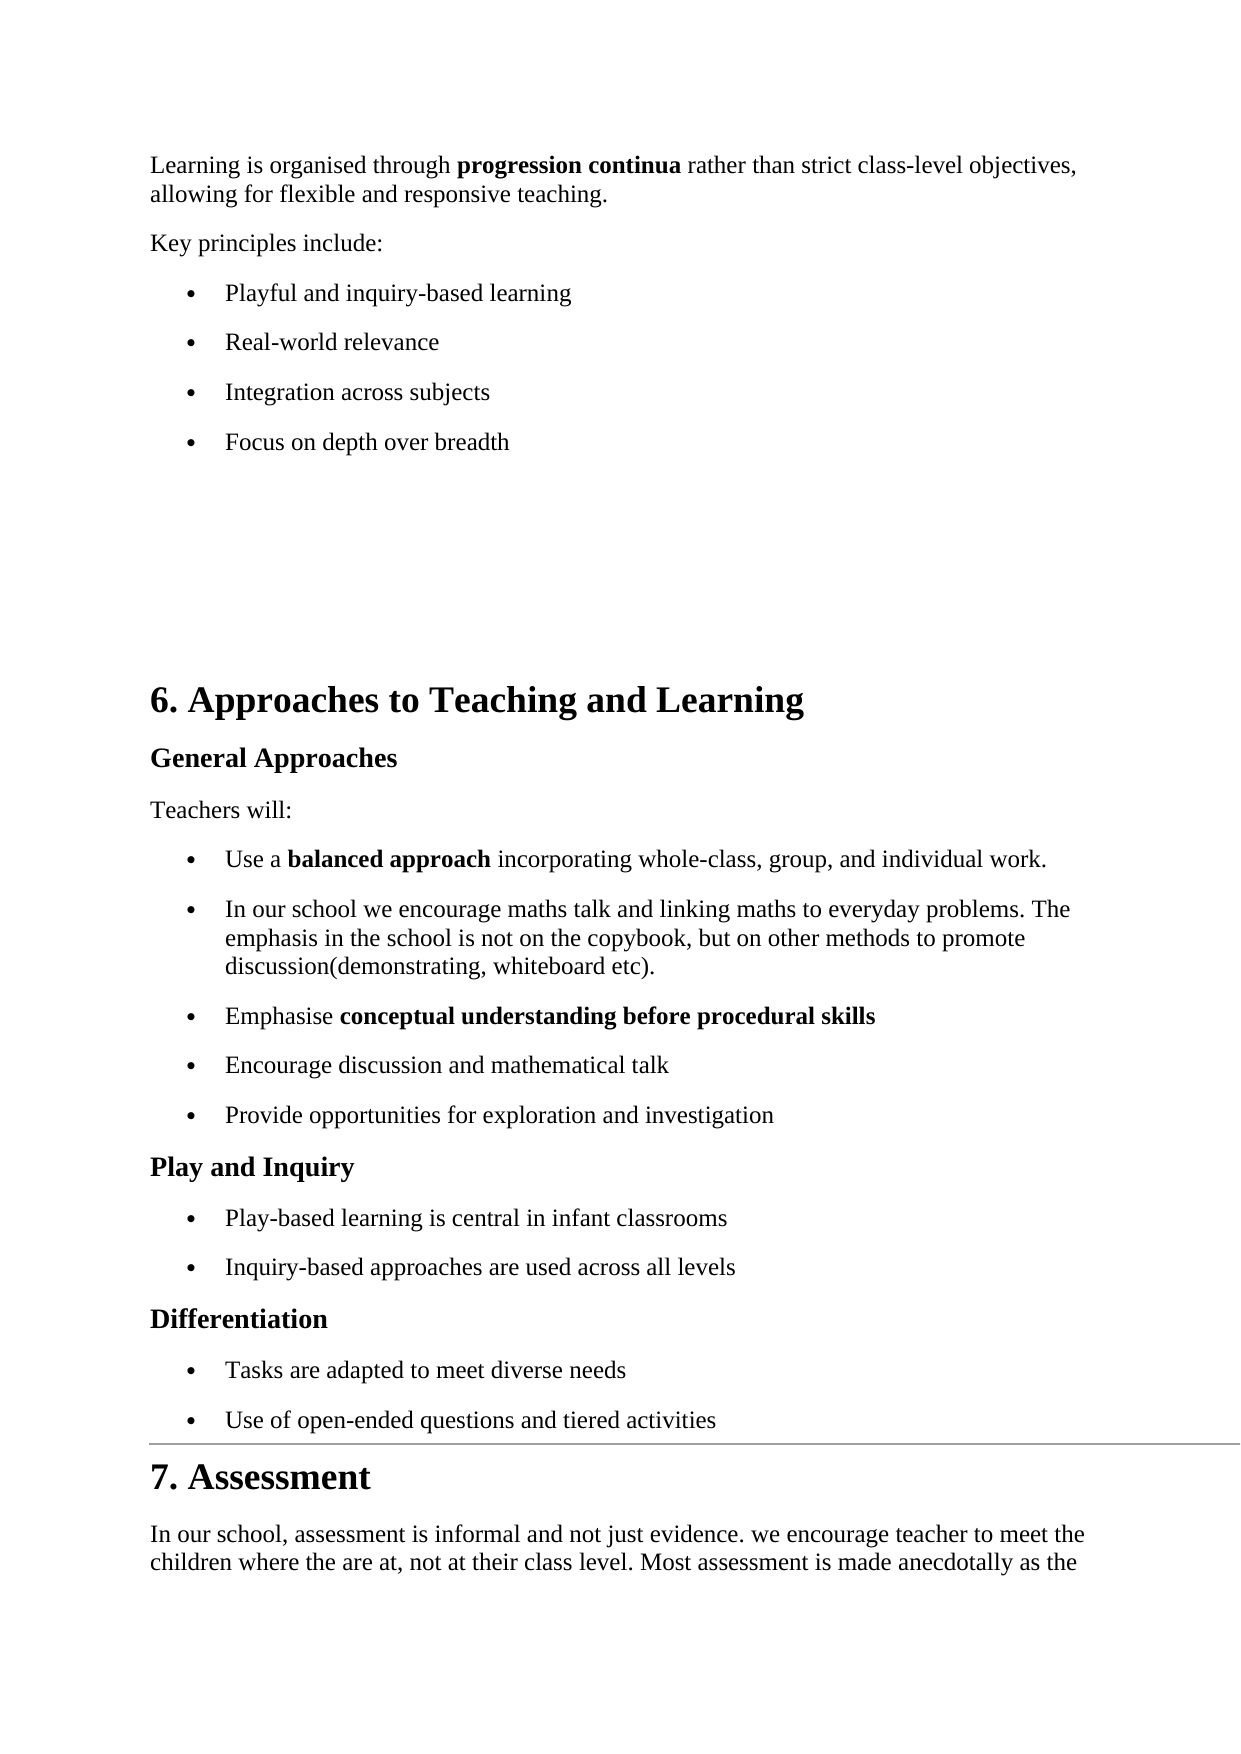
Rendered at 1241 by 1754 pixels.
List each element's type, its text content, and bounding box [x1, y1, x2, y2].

list Encourage discussion and mathematical talk [187, 1051, 1090, 1079]
list In our school we encourage maths talk and linking maths to everyday problems. The emphasis in the school is not on the copybook, but on other methods to promote discussion(demonstrating, whiteboard etc). [187, 894, 1090, 980]
list Tasks are adapted to meet diverse needs [187, 1355, 1090, 1384]
text Key principles include: [150, 228, 1090, 257]
subtitle Play and Inquiry [150, 1150, 1090, 1182]
subtitle 7. Assessment [150, 1455, 1090, 1498]
list Focus on depth over breadth [187, 427, 1090, 455]
list Use a balanced approach incorporating whole-class, group, and individual work. [187, 844, 1090, 873]
subtitle 6. Approaches to Teaching and Learning [150, 677, 1090, 721]
text Teachers will: [150, 795, 1090, 823]
text Learning is organised through progression continua rather than strict class-level objectives, allowing for flexible and responsive teaching. [150, 150, 1090, 207]
list Playful and inquiry-based learning [187, 278, 1090, 307]
text In our school, assessment is informal and not just evidence. we encourage teacher to meet the children where the are at, not at their class level. Most assessment is made anecdotally as the [150, 1519, 1090, 1576]
list Play-based learning is central in infant classrooms [187, 1203, 1090, 1232]
list Inquiry-based approaches are used across all levels [187, 1252, 1090, 1281]
list Provide opportunities for exploration and investigation [187, 1100, 1090, 1129]
subtitle Differentiation [150, 1302, 1090, 1334]
list Use of open-ended questions and tiered activities [187, 1405, 1090, 1434]
list Emphasise conceptual understanding before procedural skills [187, 1001, 1090, 1030]
subtitle General Approaches [150, 741, 1090, 774]
list Real-world relevance [187, 327, 1090, 356]
list Integration across subjects [187, 377, 1090, 406]
